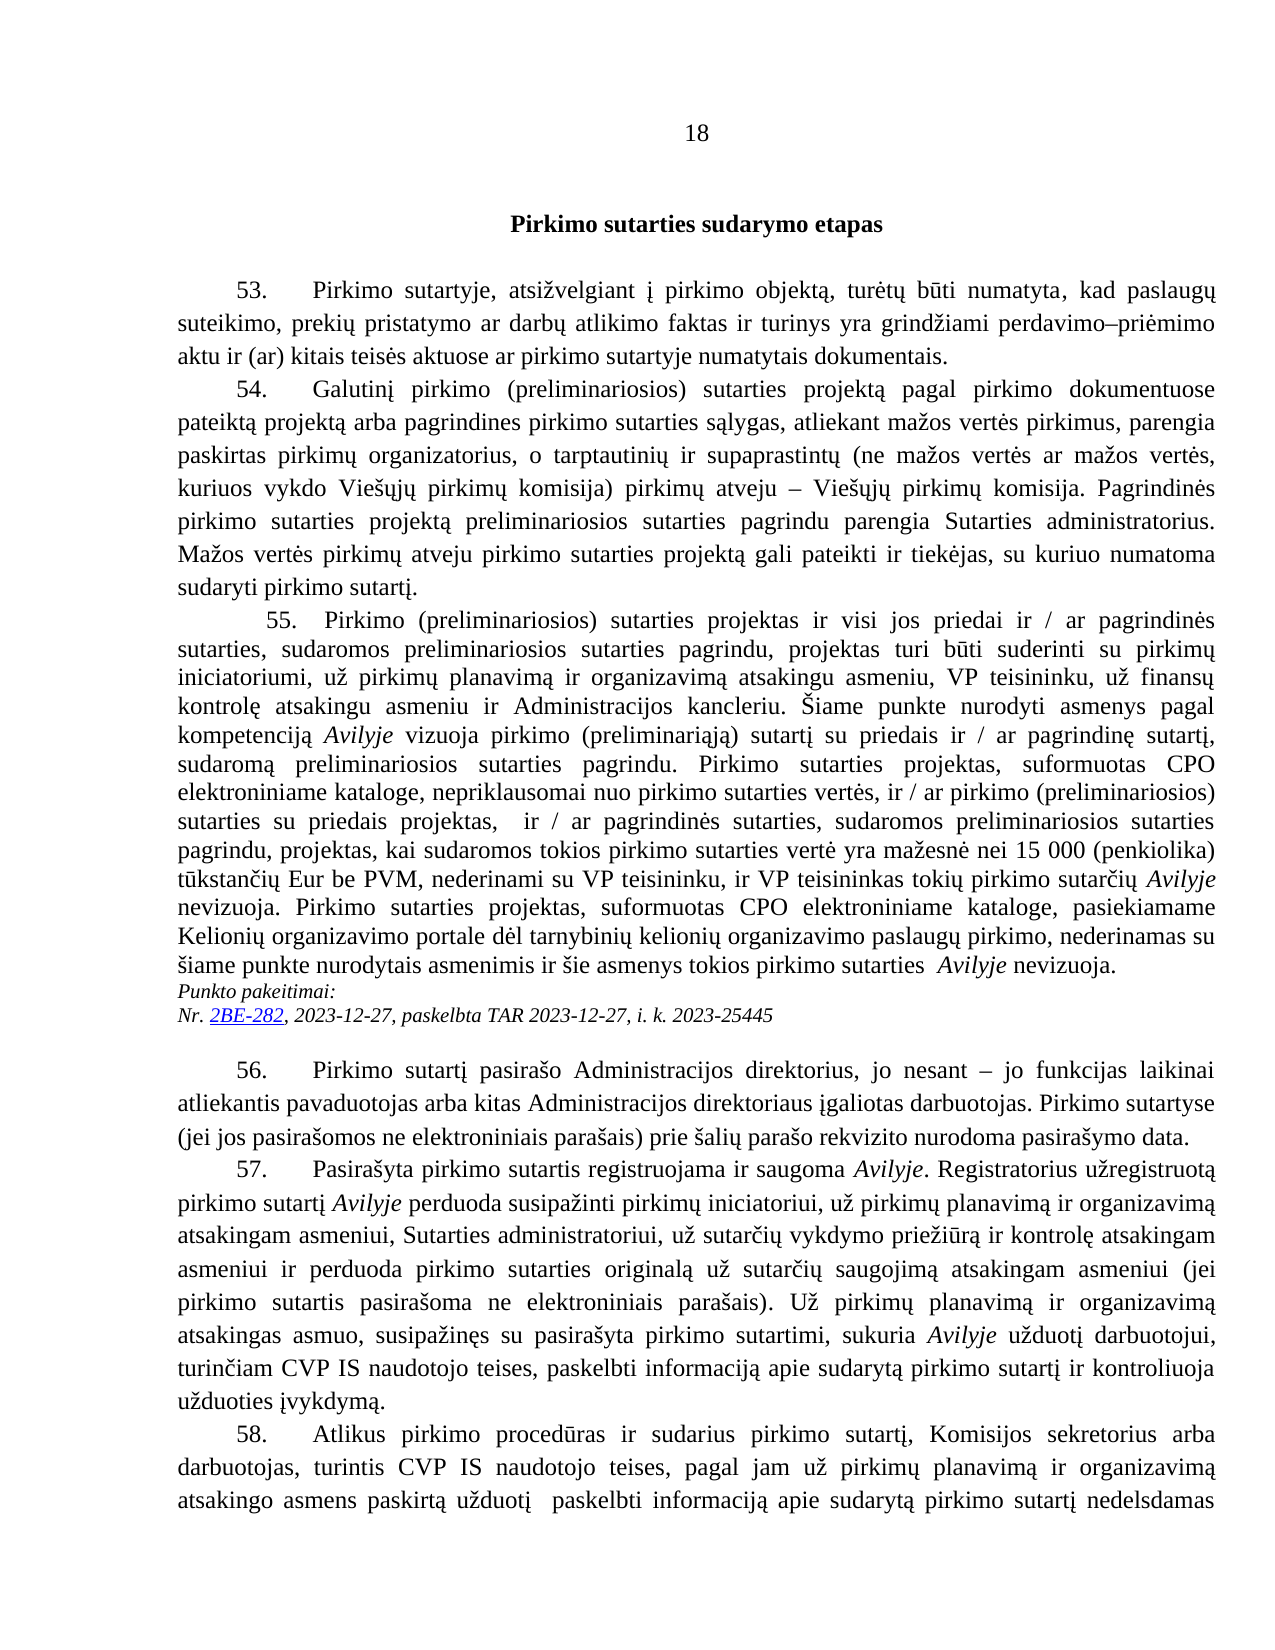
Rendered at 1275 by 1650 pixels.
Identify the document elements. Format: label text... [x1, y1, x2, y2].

text Nr. 2BE-282, 2023-12-27, paskelbta TAR 2023-12-27, i. k. 2023-25445 [177, 1003, 1216, 1027]
text 57. Pasirašyta pirkimo sutartis registruojama ir saugoma Avilyje. Registratorius užregistruotą pirkimo sutartį Avilyje perduoda susipažinti pirkimų iniciatoriui, už pirkimų planavimą ir organizavimą atsakingam asmeniui, Sutarties administratoriui, už sutarčių vykdymo priežiūrą ir kontrolę atsakingam asmeniui ir perduoda pirkimo sutarties originalą už sutarčių saugojimą atsakingam asmeniui (jei pirkimo sutartis pasirašoma ne elektroniniais parašais). Už pirkimų planavimą ir organizavimą atsakingas asmuo, susipažinęs su pasirašyta pirkimo sutartimi, sukuria Avilyje užduotį darbuotojui, turinčiam CVP IS naudotojo teises, paskelbti informaciją apie sudarytą pirkimo sutartį ir kontroliuoja užduoties įvykdymą. [177, 1154, 1216, 1414]
text 54. Galutinį pirkimo (preliminariosios) sutarties projektą pagal pirkimo dokumentuose pateiktą projektą arba pagrindines pirkimo sutarties sąlygas, atliekant mažos vertės pirkimus, parengia paskirtas pirkimų organizatorius, o tarptautinių ir supaprastintų (ne mažos vertės ar mažos vertės, kuriuos vykdo Viešųjų pirkimų komisija) pirkimų atveju – Viešųjų pirkimų komisija. Pagrindinės pirkimo sutarties projektą preliminariosios sutarties pagrindu parengia Sutarties administratorius. Mažos vertės pirkimų atveju pirkimo sutarties projektą gali pateikti ir tiekėjas, su kuriuo numatoma sudaryti pirkimo sutartį. [177, 374, 1216, 601]
text 53. Pirkimo sutartyje, atsižvelgiant į pirkimo objektą, turėtų būti numatyta, kad paslaugų suteikimo, prekių pristatymo ar darbų atlikimo faktas ir turinys yra grindžiami perdavimo–priėmimo aktu ir (ar) kitais teisės aktuose ar pirkimo sutartyje numatytais dokumentais. [177, 275, 1216, 369]
text 58. Atlikus pirkimo procedūras ir sudarius pirkimo sutartį, Komisijos sekretorius arba darbuotojas, turintis CVP IS naudotojo teises, pagal jam už pirkimų planavimą ir organizavimą atsakingo asmens paskirtą užduotį paskelbti informaciją apie sudarytą pirkimo sutartį nedelsdamas [177, 1419, 1216, 1513]
text 56. Pirkimo sutartį pasirašo Administracijos direktorius, jo nesant – jo funkcijas laikinai atliekantis pavaduotojas arba kitas Administracijos direktoriaus įgaliotas darbuotojas. Pirkimo sutartyse (jei jos pasirašomos ne elektroniniais parašais) prie šalių parašo rekvizito nurodoma pasirašymo data. [177, 1056, 1216, 1150]
text 55. Pirkimo (preliminariosios) sutarties projektas ir visi jos priedai ir / ar pagrindinės sutarties, sudaromos preliminariosios sutarties pagrindu, projektas turi būti suderinti su pirkimų iniciatoriumi, už pirkimų planavimą ir organizavimą atsakingu asmeniu, VP teisininku, už finansų kontrolę atsakingu asmeniu ir Administracijos kancleriu. Šiame punkte nurodyti asmenys pagal kompetenciją Avilyje vizuoja pirkimo (preliminariąją) sutartį su priedais ir / ar pagrindinę sutartį, sudaromą preliminariosios sutarties pagrindu. Pirkimo sutarties projektas, suformuotas CPO elektroniniame kataloge, nepriklausomai nuo pirkimo sutarties vertės, ir / ar pirkimo (preliminariosios) sutarties su priedais projektas, ir / ar pagrindinės sutarties, sudaromos preliminariosios sutarties pagrindu, projektas, kai sudaromos tokios pirkimo sutarties vertė yra mažesnė nei 15 000 (penkiolika) tūkstančių Eur be PVM, nederinami su VP teisininku, ir VP teisininkas tokių pirkimo sutarčių Avilyje nevizuoja. Pirkimo sutarties projektas, suformuotas CPO elektroniniame kataloge, pasiekiamame Kelionių organizavimo portale dėl tarnybinių kelionių organizavimo paslaugų pirkimo, nederinamas su šiame punkte nurodytais asmenimis ir šie asmenys tokios pirkimo sutarties Avilyje nevizuoja. [177, 605, 1216, 979]
text Punkto pakeitimai: [177, 979, 1216, 1003]
text Pirkimo sutarties sudarymo etapas [177, 209, 1216, 237]
